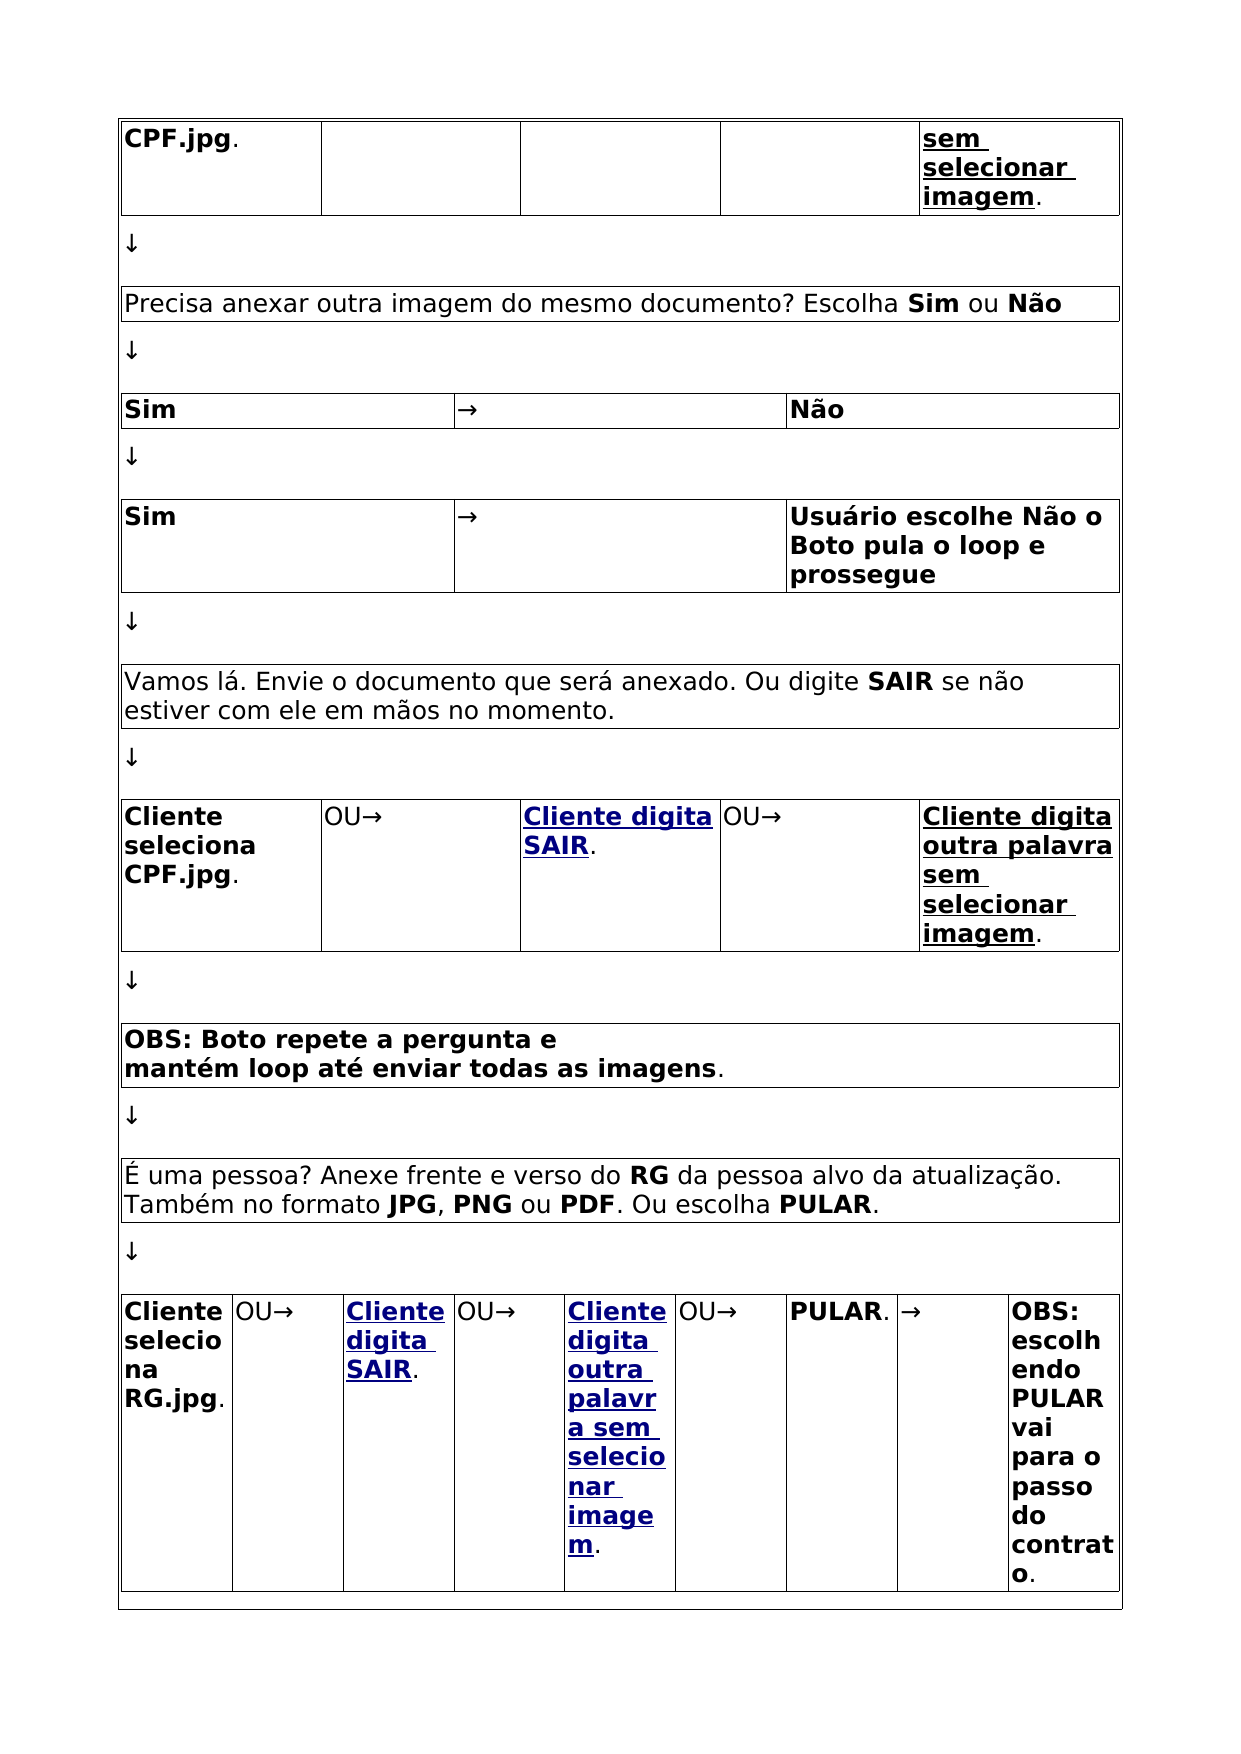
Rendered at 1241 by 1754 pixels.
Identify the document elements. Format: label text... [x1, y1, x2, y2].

table_header [322, 122, 520, 214]
table_header → [455, 394, 786, 427]
table_header Vamos lá. Envie o documento que será anexado. Ou digite SAIR se não estiver com ele em mãos no momento. [122, 665, 1119, 728]
table_header OU→ [721, 800, 919, 951]
table_header É uma pessoa? Anexe frente e verso do RG da pessoa alvo da atualização. Também no formato JPG, PNG ou PDF. Ou escolha PULAR. [122, 1159, 1119, 1222]
table_header Cliente digita outra palavra sem selecionar imagem. [565, 1295, 675, 1591]
table_header Cliente seleciona CPF.jpg. [122, 800, 321, 951]
table_header Precisa anexar outra imagem do mesmo documento? Escolha Sim ou Não [122, 287, 1119, 321]
table_header OU→ [676, 1295, 786, 1591]
table_header Sim [122, 500, 454, 592]
table_header Cliente seleciona RG.jpg. [122, 1295, 232, 1591]
table_header OU→ [455, 1295, 564, 1591]
table_header ↓ ↓ ↓ ↓ ↓ ↓ ↓ ↓ [119, 119, 1122, 1609]
table_header PULAR. [787, 1295, 897, 1591]
table_header Não [787, 394, 1119, 427]
table_header Cliente digita outra palavra sem selecionar imagem. [920, 800, 1119, 951]
table_header [521, 122, 720, 214]
table_header OU→ [233, 1295, 343, 1591]
table_header → [898, 1295, 1008, 1591]
table_header CPF.jpg. [122, 122, 321, 214]
table_header Cliente digita SAIR. [344, 1295, 454, 1591]
table_header OBS: Boto repete a pergunta e mantém loop até enviar todas as imagens. [122, 1024, 1119, 1087]
table_header Sim [122, 394, 454, 427]
table_header OBS: escolhendo PULAR vai para o passo do contrato. [1009, 1295, 1119, 1591]
table_header OU→ [322, 800, 520, 951]
table_header [721, 122, 919, 214]
table_header sem selecionar imagem. [920, 122, 1119, 214]
table_header → [455, 500, 786, 592]
table_header Cliente digita SAIR. [521, 800, 720, 951]
table_header Usuário escolhe Não o Boto pula o loop e prossegue [787, 500, 1119, 592]
